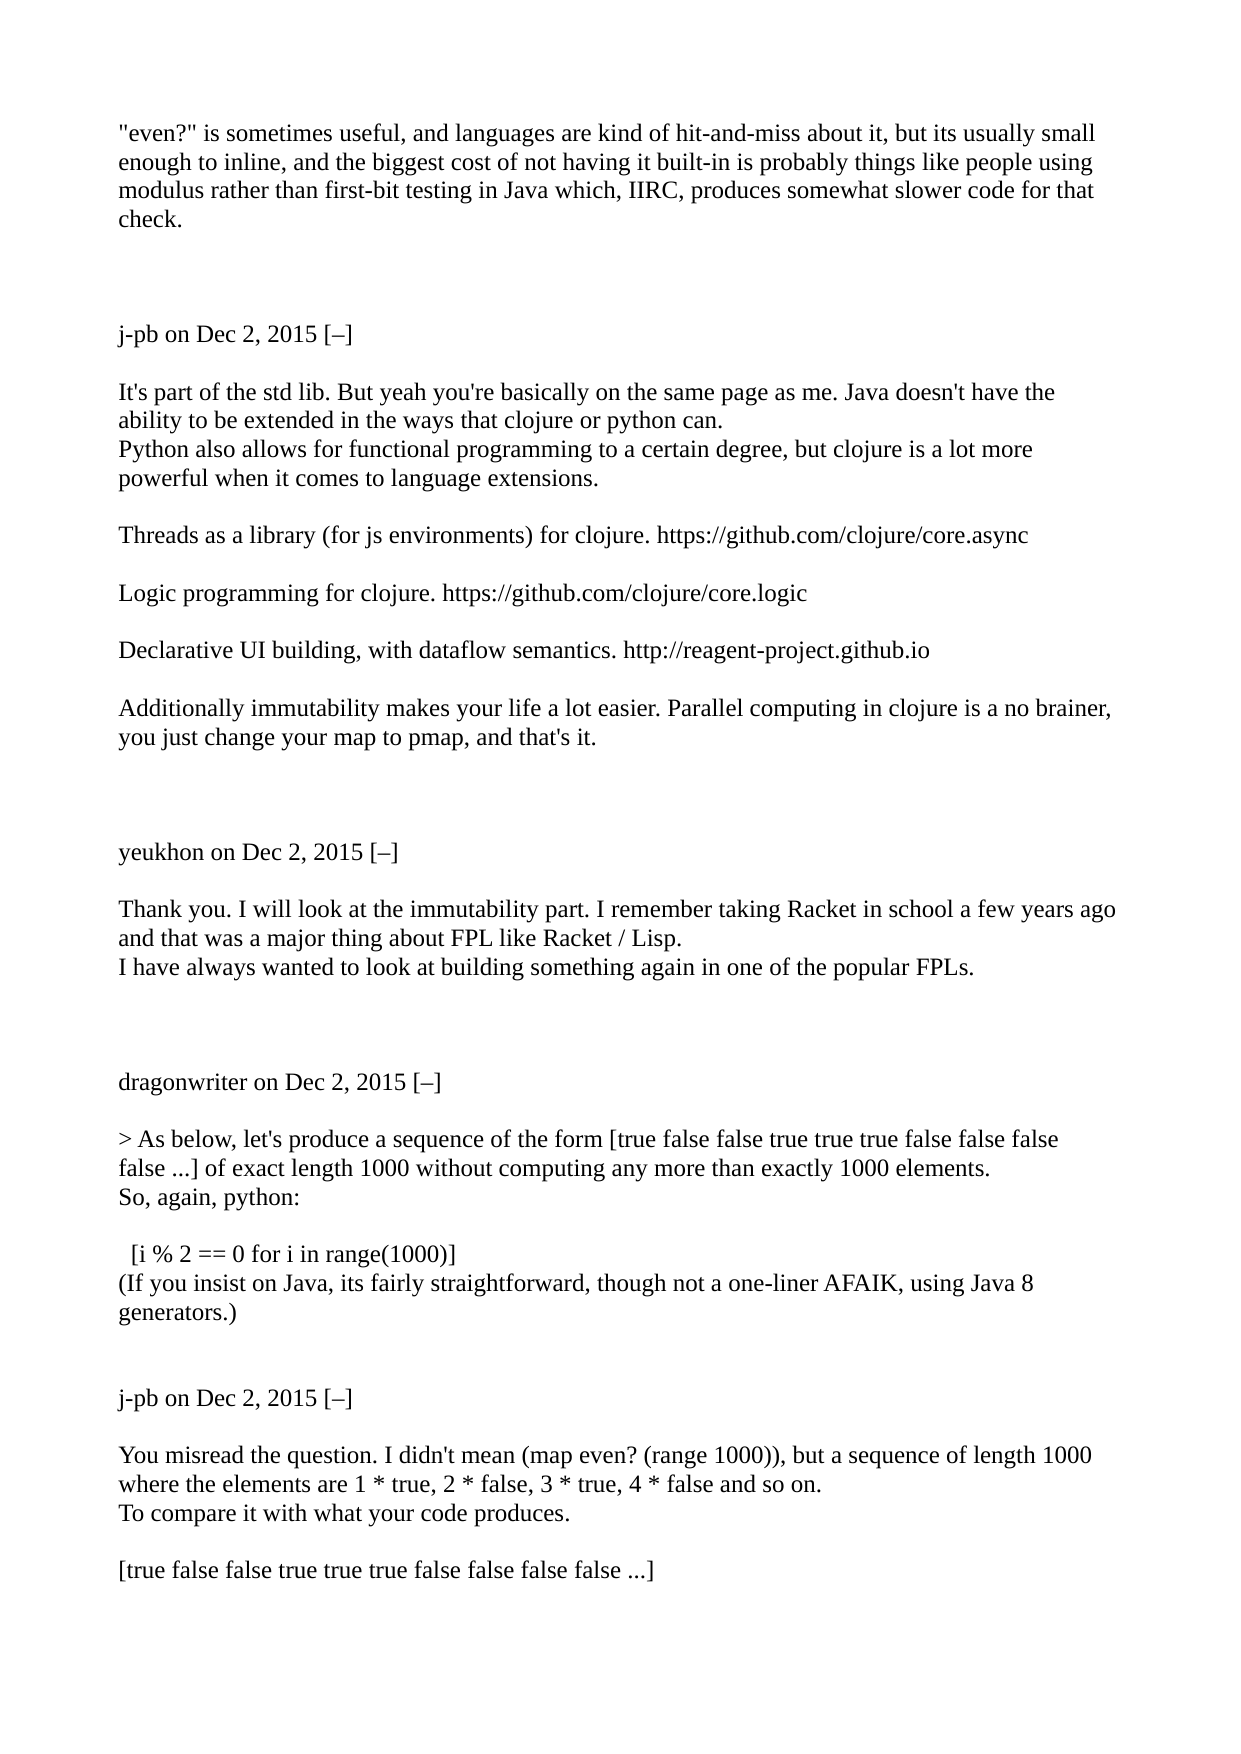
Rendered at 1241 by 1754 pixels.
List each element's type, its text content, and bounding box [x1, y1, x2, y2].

text j-pb on Dec 2, 2015 [–] [118, 319, 1122, 348]
text yeukhon on Dec 2, 2015 [–] [118, 837, 1122, 866]
text It's part of the std lib. But yeah you're basically on the same page as me. Java doesn't have the ability to be extended in the ways that clojure or python can. [118, 377, 1122, 434]
text Logic programming for clojure. https://github.com/clojure/core.logic [118, 578, 1122, 607]
text Thank you. I will look at the immutability part. I remember taking Racket in school a few years ago and that was a major thing about FPL like Racket / Lisp. [118, 894, 1122, 952]
text So, again, python: [118, 1182, 1122, 1211]
text To compare it with what your code produces. [118, 1498, 1122, 1527]
text (If you insist on Java, its fairly straightforward, though not a one-liner AFAIK, using Java 8 generators.) [118, 1268, 1122, 1326]
text Threads as a library (for js environments) for clojure. https://github.com/clojure/core.async [118, 521, 1122, 549]
text Python also allows for functional programming to a certain degree, but clojure is a lot more powerful when it comes to language extensions. [118, 434, 1122, 492]
text Declarative UI building, with dataflow semantics. http://reagent-project.github.io [118, 636, 1122, 664]
text [true false false true true true false false false false ...] [118, 1556, 1122, 1584]
text "even?" is sometimes useful, and languages are kind of hit-and-miss about it, but its usually small enough to inline, and the biggest cost of not having it built-in is probably things like people using modulus rather than first-bit testing in Java which, IIRC, produces somewhat slower code for that check. [118, 118, 1122, 233]
text dragonwriter on Dec 2, 2015 [–] [118, 1067, 1122, 1096]
text I have always wanted to look at building something again in one of the popular FPLs. [118, 952, 1122, 981]
text Additionally immutability makes your life a lot easier. Parallel computing in clojure is a no brainer, you just change your map to pmap, and that's it. [118, 693, 1122, 751]
text [i % 2 == 0 for i in range(1000)] [118, 1239, 1122, 1268]
text > As below, let's produce a sequence of the form [true false false true true true false false false false ...] of exact length 1000 without computing any more than exactly 1000 elements. [118, 1124, 1122, 1182]
text j-pb on Dec 2, 2015 [–] [118, 1383, 1122, 1412]
text You misread the question. I didn't mean (map even? (range 1000)), but a sequence of length 1000 where the elements are 1 * true, 2 * false, 3 * true, 4 * false and so on. [118, 1441, 1122, 1498]
